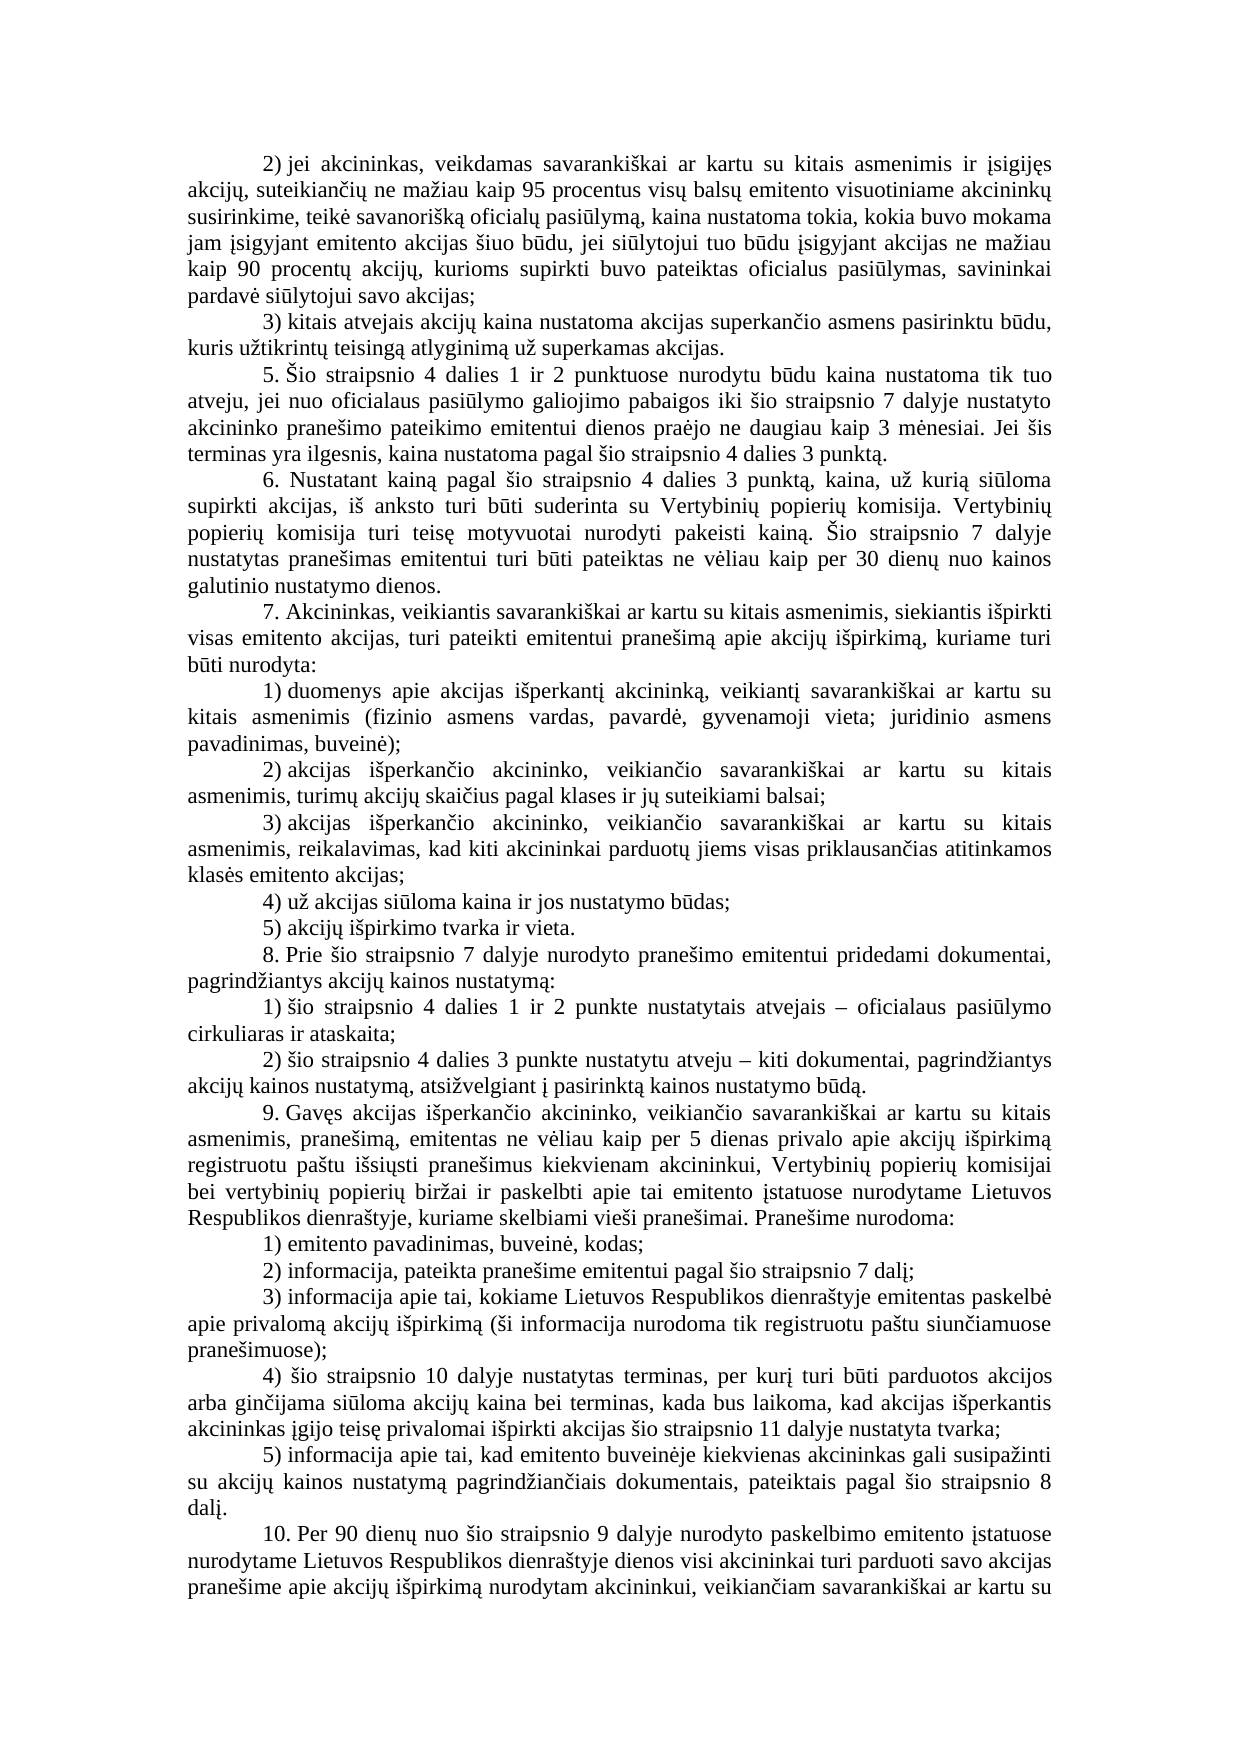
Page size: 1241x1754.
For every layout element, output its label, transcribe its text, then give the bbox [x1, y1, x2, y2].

text 6. Nustatant kainą pagal šio straipsnio 4 dalies 3 punktą, kaina, už kurią siūloma supirkti akcijas, iš anksto turi būti suderinta su Vertybinių popierių komisija. Vertybinių popierių komisija turi teisę motyvuotai nurodyti pakeisti kainą. Šio straipsnio 7 dalyje nustatytas pranešimas emitentui turi būti pateiktas ne vėliau kaip per 30 dienų nuo kainos galutinio nustatymo dienos. [187, 466, 1053, 598]
text 8. Prie šio straipsnio 7 dalyje nurodyto pranešimo emitentui pridedami dokumentai, pagrindžiantys akcijų kainos nustatymą: [187, 941, 1053, 993]
text 3) akcijas išperkančio akcininko, veikiančio savarankiškai ar kartu su kitais asmenimis, reikalavimas, kad kiti akcininkai parduotų jiems visas priklausančias atitinkamos klasės emitento akcijas; [187, 809, 1053, 888]
text 7. Akcininkas, veikiantis savarankiškai ar kartu su kitais asmenimis, siekiantis išpirkti visas emitento akcijas, turi pateikti emitentui pranešimą apie akcijų išpirkimą, kuriame turi būti nurodyta: [187, 598, 1053, 677]
text 9. Gavęs akcijas išperkančio akcininko, veikiančio savarankiškai ar kartu su kitais asmenimis, pranešimą, emitentas ne vėliau kaip per 5 dienas privalo apie akcijų išpirkimą registruotu paštu išsiųsti pranešimus kiekvienam akcininkui, Vertybinių popierių komisijai bei vertybinių popierių biržai ir paskelbti apie tai emitento įstatuose nurodytame Lietuvos Respublikos dienraštyje, kuriame skelbiami vieši pranešimai. Pranešime nurodoma: [187, 1099, 1053, 1231]
text 3) informacija apie tai, kokiame Lietuvos Respublikos dienraštyje emitentas paskelbė apie privalomą akcijų išpirkimą (ši informacija nurodoma tik registruotu paštu siunčiamuose pranešimuose); [187, 1283, 1053, 1362]
text 2) akcijas išperkančio akcininko, veikiančio savarankiškai ar kartu su kitais asmenimis, turimų akcijų skaičius pagal klases ir jų suteikiami balsai; [187, 756, 1053, 809]
text 10. Per 90 dienų nuo šio straipsnio 9 dalyje nurodyto paskelbimo emitento įstatuose nurodytame Lietuvos Respublikos dienraštyje dienos visi akcininkai turi parduoti savo akcijas pranešime apie akcijų išpirkimą nurodytam akcininkui, veikiančiam savarankiškai ar kartu su [187, 1520, 1053, 1599]
text 1) duomenys apie akcijas išperkantį akcininką, veikiantį savarankiškai ar kartu su kitais asmenimis (fizinio asmens vardas, pavardė, gyvenamoji vieta; juridinio asmens pavadinimas, buveinė); [187, 677, 1053, 756]
text 2) informacija, pateikta pranešime emitentui pagal šio straipsnio 7 dalį; [187, 1257, 1053, 1283]
text 5) akcijų išpirkimo tvarka ir vieta. [187, 914, 1053, 941]
text 4) už akcijas siūloma kaina ir jos nustatymo būdas; [187, 888, 1053, 914]
text 1) šio straipsnio 4 dalies 1 ir 2 punkte nustatytais atvejais – oficialaus pasiūlymo cirkuliaras ir ataskaita; [187, 993, 1053, 1046]
text 2) jei akcininkas, veikdamas savarankiškai ar kartu su kitais asmenimis ir įsigijęs akcijų, suteikiančių ne mažiau kaip 95 procentus visų balsų emitento visuotiniame akcininkų susirinkime, teikė savanorišką oficialų pasiūlymą, kaina nustatoma tokia, kokia buvo mokama jam įsigyjant emitento akcijas šiuo būdu, jei siūlytojui tuo būdu įsigyjant akcijas ne mažiau kaip 90 procentų akcijų, kurioms supirkti buvo pateiktas oficialus pasiūlymas, savininkai pardavė siūlytojui savo akcijas; [187, 150, 1053, 308]
text 1) emitento pavadinimas, buveinė, kodas; [187, 1231, 1053, 1257]
text 5. Šio straipsnio 4 dalies 1 ir 2 punktuose nurodytu būdu kaina nustatoma tik tuo atveju, jei nuo oficialaus pasiūlymo galiojimo pabaigos iki šio straipsnio 7 dalyje nustatyto akcininko pranešimo pateikimo emitentui dienos praėjo ne daugiau kaip 3 mėnesiai. Jei šis terminas yra ilgesnis, kaina nustatoma pagal šio straipsnio 4 dalies 3 punktą. [187, 361, 1053, 466]
text 4) šio straipsnio 10 dalyje nustatytas terminas, per kurį turi būti parduotos akcijos arba ginčijama siūloma akcijų kaina bei terminas, kada bus laikoma, kad akcijas išperkantis akcininkas įgijo teisę privalomai išpirkti akcijas šio straipsnio 11 dalyje nustatyta tvarka; [187, 1362, 1053, 1441]
text 2) šio straipsnio 4 dalies 3 punkte nustatytu atveju – kiti dokumentai, pagrindžiantys akcijų kainos nustatymą, atsižvelgiant į pasirinktą kainos nustatymo būdą. [187, 1046, 1053, 1099]
text 5) informacija apie tai, kad emitento buveinėje kiekvienas akcininkas gali susipažinti su akcijų kainos nustatymą pagrindžiančiais dokumentais, pateiktais pagal šio straipsnio 8 dalį. [187, 1441, 1053, 1520]
text 3) kitais atvejais akcijų kaina nustatoma akcijas superkančio asmens pasirinktu būdu, kuris užtikrintų teisingą atlyginimą už superkamas akcijas. [187, 308, 1053, 361]
